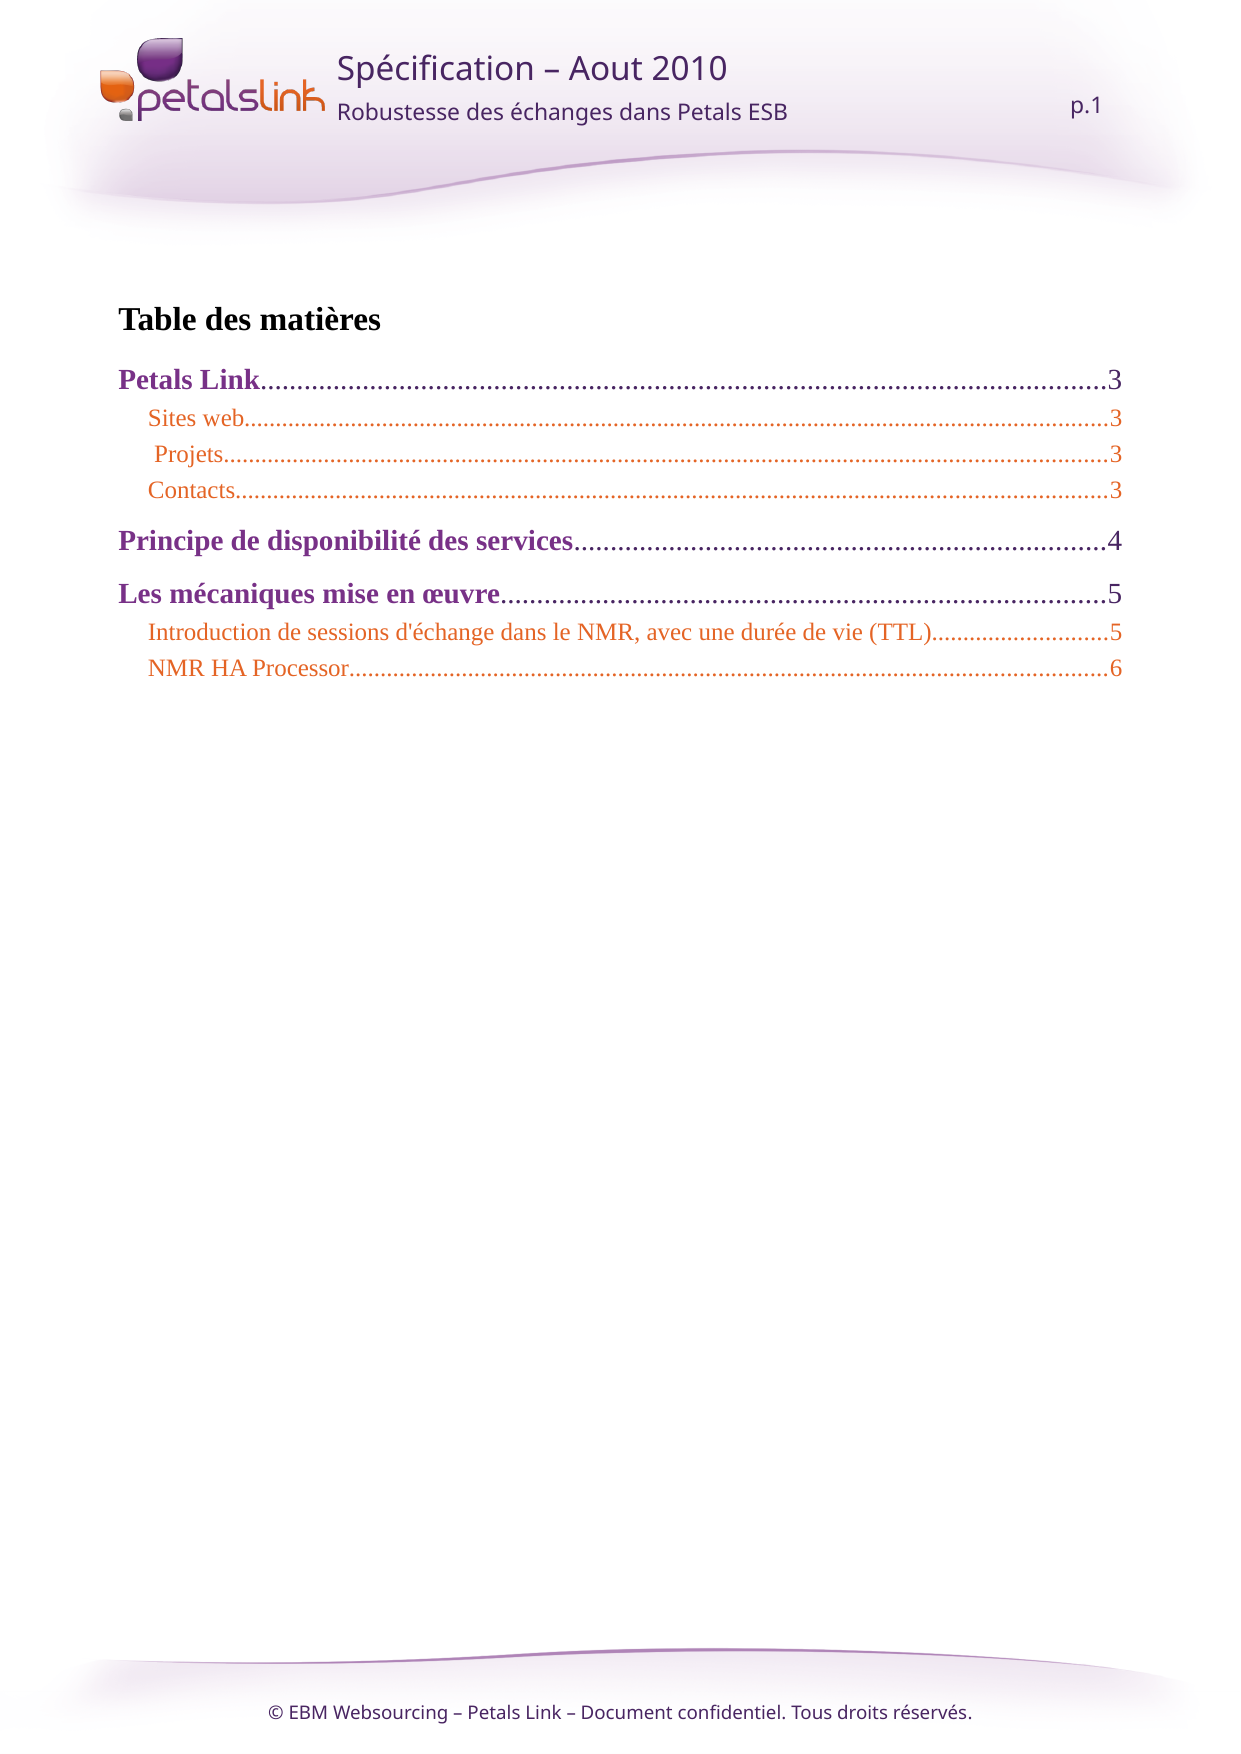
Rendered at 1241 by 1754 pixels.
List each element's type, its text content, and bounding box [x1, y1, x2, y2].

text Sites web 3 [148, 403, 1122, 432]
text Les mécaniques mise en œuvre 5 [118, 576, 1122, 609]
text Contacts 3 [148, 475, 1122, 504]
picture [0, 1629, 1241, 1754]
text Petals Link 3 [118, 362, 1122, 395]
text Introduction de sessions d'échange dans le NMR, avec une durée de vie (TTL) 5 [148, 617, 1122, 646]
text Projets 3 [148, 439, 1122, 468]
subtitle Table des matières [118, 299, 1122, 338]
text NMR HA Processor 6 [148, 653, 1122, 682]
text Principe de disponibilité des services 4 [118, 523, 1122, 556]
picture [0, 0, 1241, 248]
